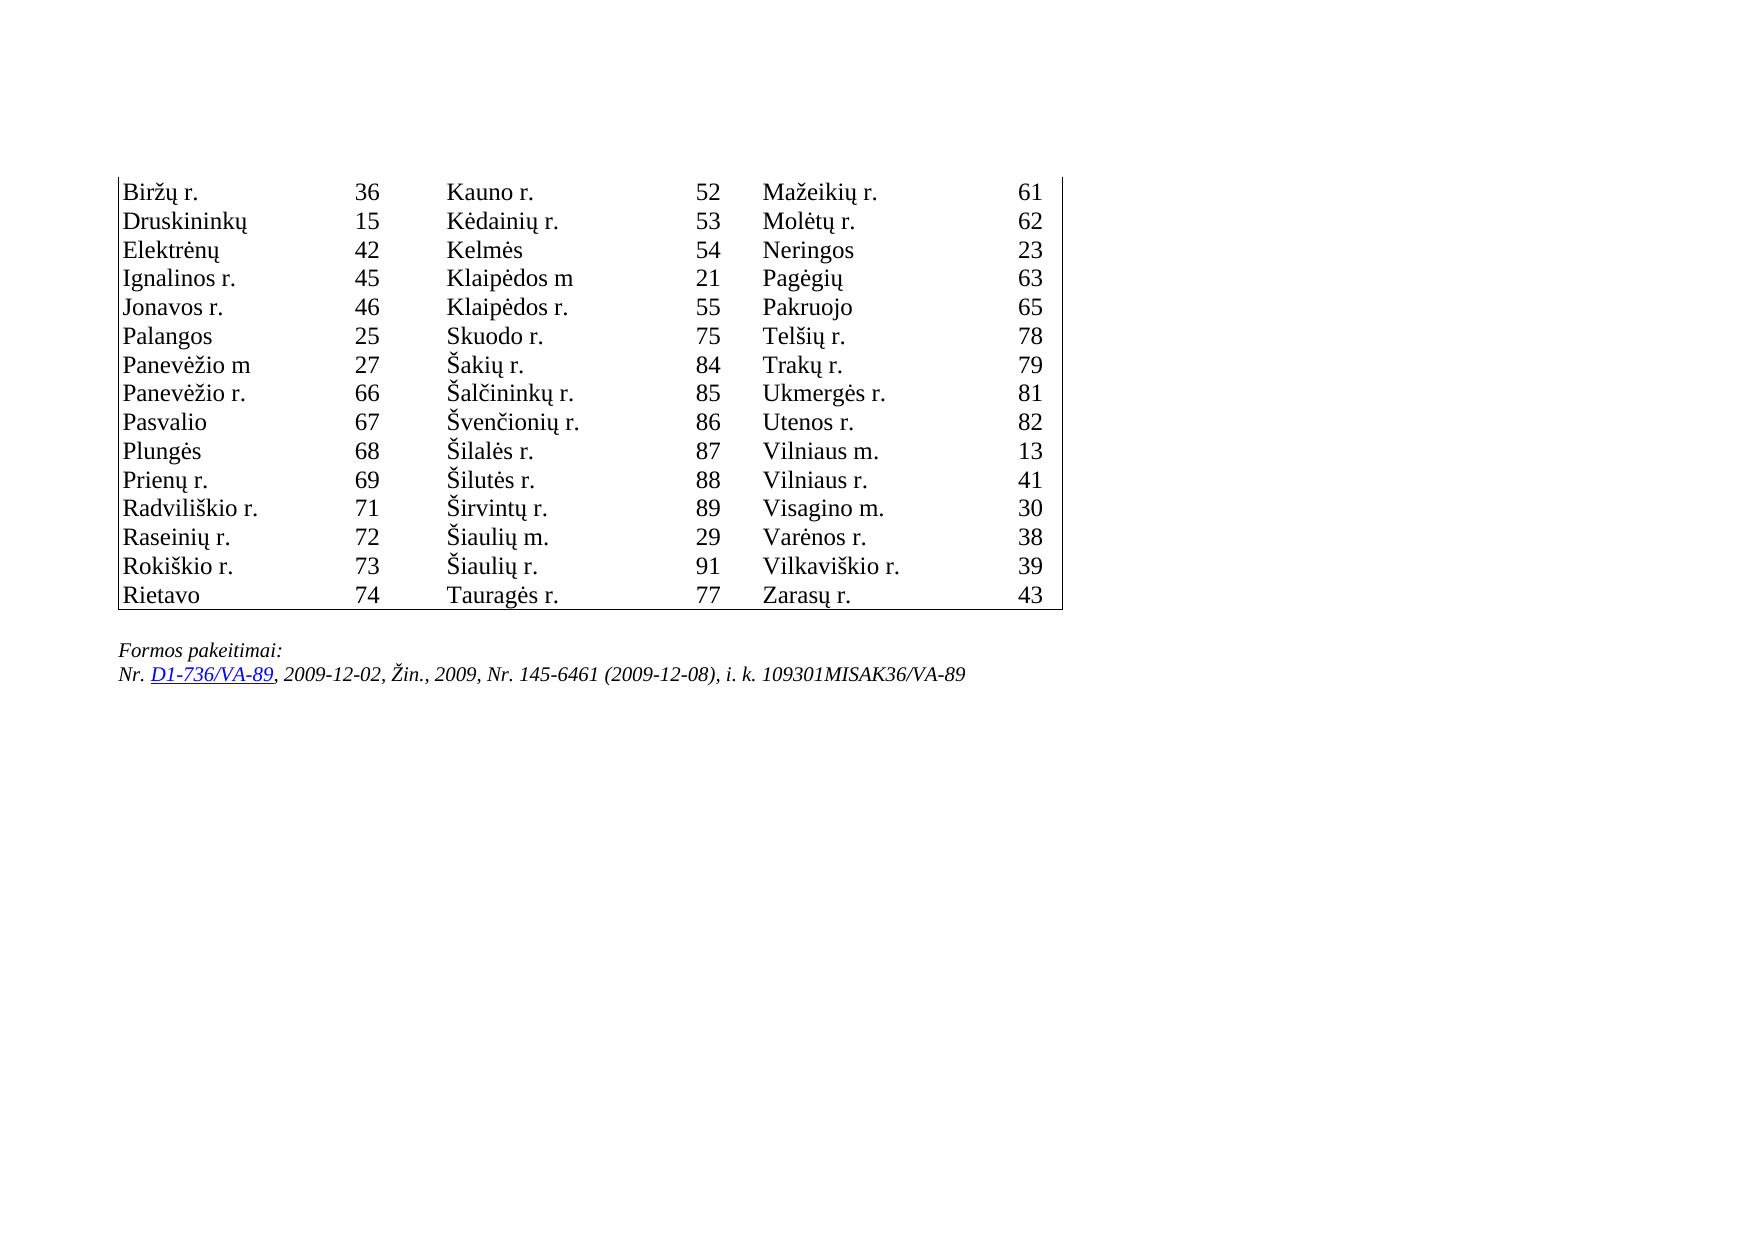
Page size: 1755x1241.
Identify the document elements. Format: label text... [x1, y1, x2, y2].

table_cell Širvintų r. [442, 494, 691, 522]
table_cell 42 [350, 235, 442, 263]
table_cell 88 [691, 465, 758, 493]
table_cell Panevėžio m [119, 350, 350, 378]
table_cell Klaipėdos m [442, 264, 691, 292]
table_cell 61 [1014, 177, 1062, 206]
table_cell 77 [691, 580, 758, 608]
table_cell 27 [350, 350, 442, 378]
table_cell Pasvalio [119, 407, 350, 436]
table_cell Klaipėdos r. [442, 292, 691, 321]
table_cell 89 [691, 494, 758, 522]
table_cell Biržų r. [119, 177, 350, 206]
table_cell Prienų r. [119, 465, 350, 493]
table_cell 45 [350, 264, 442, 292]
table_cell Trakų r. [758, 350, 1014, 378]
table_cell 81 [1014, 379, 1062, 407]
table_cell 82 [1014, 407, 1062, 436]
table_cell 68 [350, 436, 442, 465]
table_cell 54 [691, 235, 758, 263]
table_cell Kėdainių r. [442, 206, 691, 235]
table_cell Raseinių r. [119, 522, 350, 551]
table_cell 63 [1014, 264, 1062, 292]
table_cell Rietavo [119, 580, 350, 608]
table_cell Zarasų r. [758, 580, 1014, 608]
table_cell 30 [1014, 494, 1062, 522]
table_cell Kauno r. [442, 177, 691, 206]
table_cell 21 [691, 264, 758, 292]
table_cell Mažeikių r. [758, 177, 1014, 206]
table_cell 67 [350, 407, 442, 436]
table_cell 91 [691, 551, 758, 580]
table_cell 52 [691, 177, 758, 206]
table_cell 78 [1014, 321, 1062, 350]
text Nr. D1-736/VA-89, 2009-12-02, Žin., 2009, Nr. 145-6461 (2009-12-08), i. k. 109301MISAK36/VA-89 [118, 662, 1636, 686]
table_cell Švenčionių r. [442, 407, 691, 436]
table_cell Vilniaus r. [758, 465, 1014, 493]
table_cell 39 [1014, 551, 1062, 580]
table_cell Jonavos r. [119, 292, 350, 321]
table_cell Šiaulių m. [442, 522, 691, 551]
table_cell Pagėgių [758, 264, 1014, 292]
table_cell 71 [350, 494, 442, 522]
table_cell 41 [1014, 465, 1062, 493]
table_cell 86 [691, 407, 758, 436]
table_cell 13 [1014, 436, 1062, 465]
table_cell Palangos [119, 321, 350, 350]
table_cell Visagino m. [758, 494, 1014, 522]
table_cell 73 [350, 551, 442, 580]
table_cell Molėtų r. [758, 206, 1014, 235]
table_cell Ukmergės r. [758, 379, 1014, 407]
table_cell 75 [691, 321, 758, 350]
table_cell Šakių r. [442, 350, 691, 378]
table_cell 72 [350, 522, 442, 551]
table_cell Radviliškio r. [119, 494, 350, 522]
table_cell Skuodo r. [442, 321, 691, 350]
table_cell 36 [350, 177, 442, 206]
table_cell Vilniaus m. [758, 436, 1014, 465]
table_cell 25 [350, 321, 442, 350]
table_cell Pakruojo [758, 292, 1014, 321]
table_cell Plungės [119, 436, 350, 465]
table_cell 69 [350, 465, 442, 493]
table_cell 53 [691, 206, 758, 235]
table_cell Varėnos r. [758, 522, 1014, 551]
table_cell Šilutės r. [442, 465, 691, 493]
table_cell 15 [350, 206, 442, 235]
table_cell 79 [1014, 350, 1062, 378]
table_cell 85 [691, 379, 758, 407]
table_cell Rokiškio r. [119, 551, 350, 580]
table_cell 38 [1014, 522, 1062, 551]
table_cell Utenos r. [758, 407, 1014, 436]
table_cell 65 [1014, 292, 1062, 321]
table_cell Šiaulių r. [442, 551, 691, 580]
table_cell Ignalinos r. [119, 264, 350, 292]
table_cell Tauragės r. [442, 580, 691, 608]
table_cell 62 [1014, 206, 1062, 235]
table_cell 74 [350, 580, 442, 608]
table_cell Kelmės [442, 235, 691, 263]
table_cell Telšių r. [758, 321, 1014, 350]
table_cell Elektrėnų [119, 235, 350, 263]
table_cell 87 [691, 436, 758, 465]
table_cell 84 [691, 350, 758, 378]
table_cell 43 [1014, 580, 1062, 608]
table_cell 66 [350, 379, 442, 407]
table_cell Šalčininkų r. [442, 379, 691, 407]
table_cell 46 [350, 292, 442, 321]
text Formos pakeitimai: [118, 638, 1636, 662]
table_cell 55 [691, 292, 758, 321]
table_cell Neringos [758, 235, 1014, 263]
table_cell 29 [691, 522, 758, 551]
table_cell Šilalės r. [442, 436, 691, 465]
table_cell Panevėžio r. [119, 379, 350, 407]
table_cell Druskininkų [119, 206, 350, 235]
table_cell 23 [1014, 235, 1062, 263]
table_cell Vilkaviškio r. [758, 551, 1014, 580]
